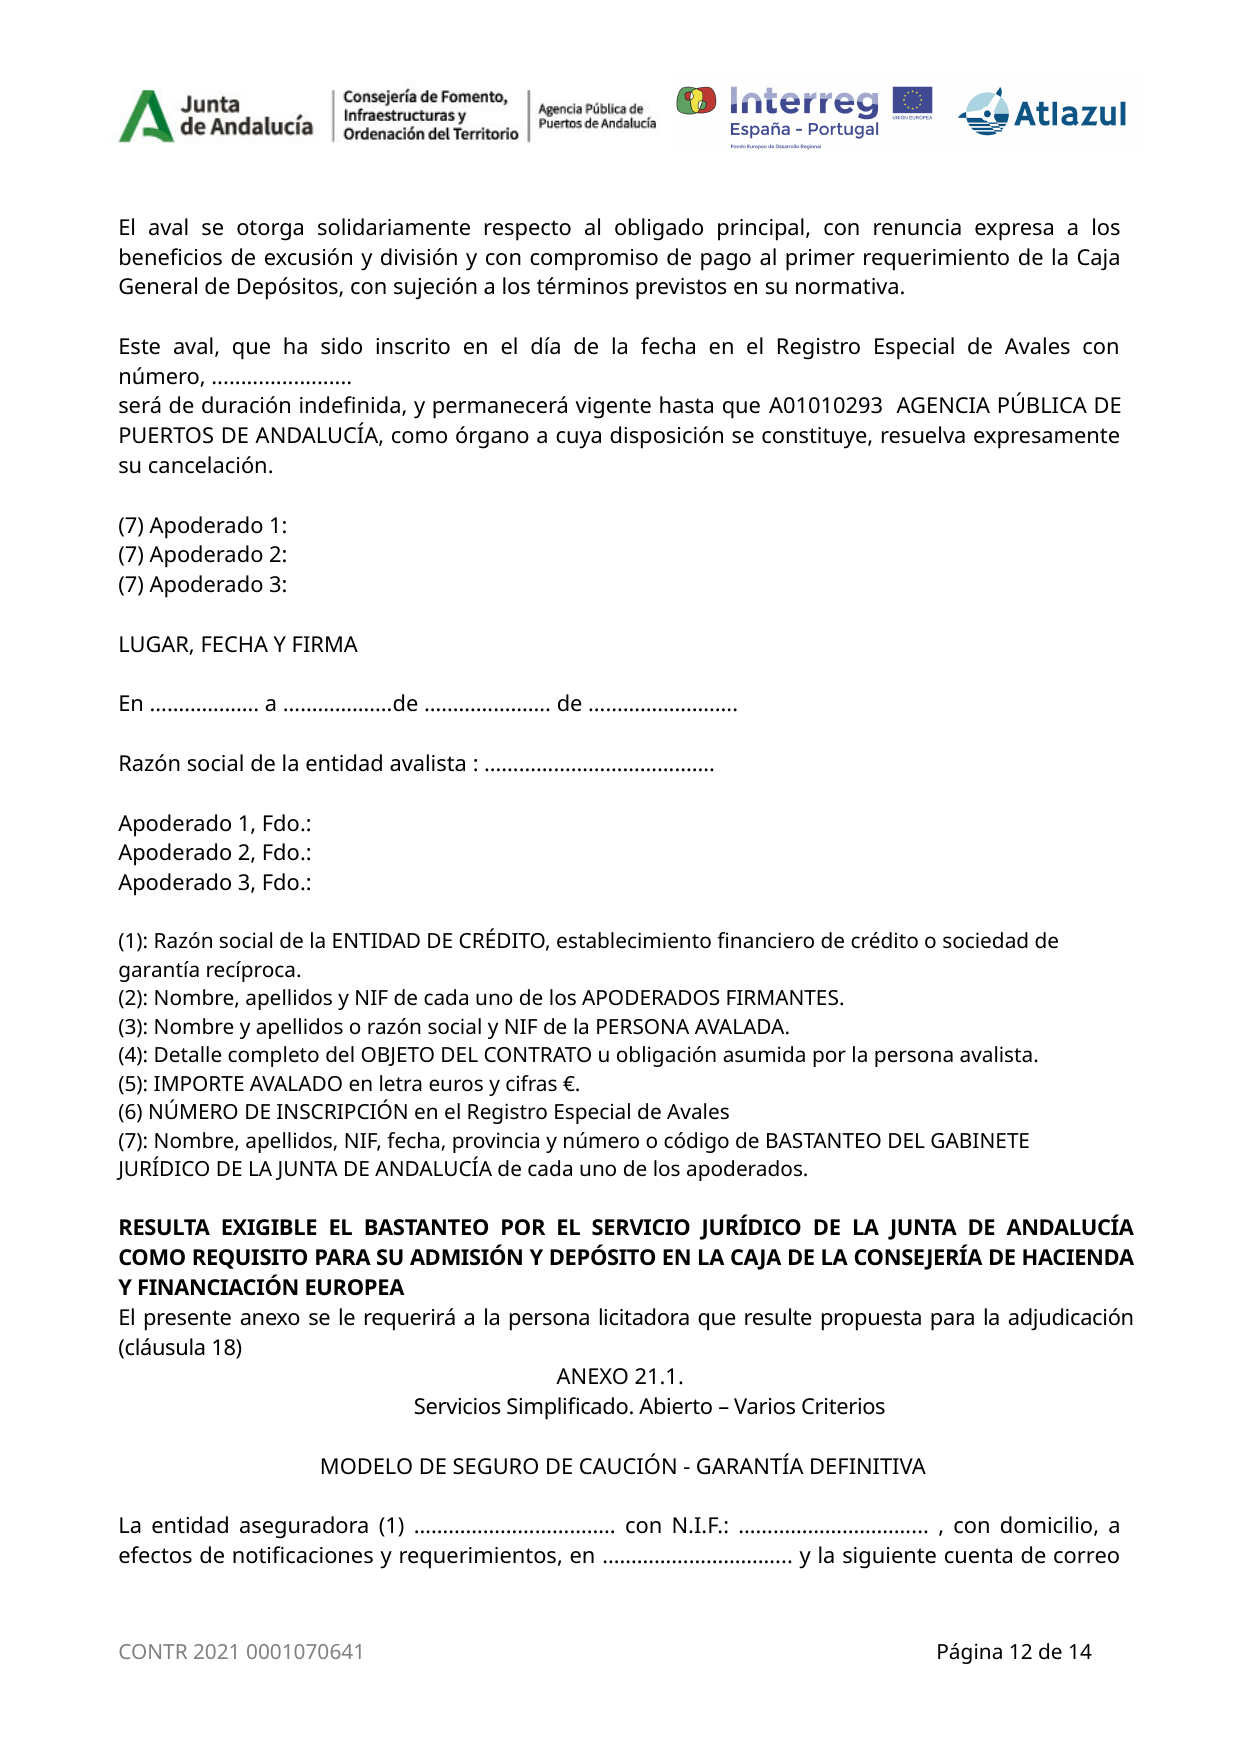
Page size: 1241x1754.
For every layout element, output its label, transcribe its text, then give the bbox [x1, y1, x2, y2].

text (7) Apoderado 2: [118, 539, 1122, 569]
text (2): Nombre, apellidos y NIF de cada uno de los APODERADOS FIRMANTES. [118, 983, 1122, 1012]
text El aval se otorga solidariamente respecto al obligado principal, con renuncia expresa a los beneficios de excusión y división y con compromiso de pago al primer requerimiento de la Caja General de Depósitos, con sujeción a los términos previstos en su normativa. [118, 212, 1122, 301]
text Apoderado 1, Fdo.: [118, 807, 1122, 837]
text En ………………. a ……………….de …………………. de …………………….. [118, 688, 1122, 718]
text (3): Nombre y apellidos o razón social y NIF de la PERSONA AVALADA. [118, 1012, 1122, 1040]
text (5): IMPORTE AVALADO en letra euros y cifras €. [118, 1069, 1122, 1097]
text (1): Razón social de la ENTIDAD DE CRÉDITO, establecimiento financiero de crédito o sociedad de garantía recíproca. [118, 927, 1122, 983]
picture [99, 69, 1143, 161]
text La entidad aseguradora (1) …………………………….. con N.I.F.: …………………………... , con domicilio, a efectos de notificaciones y requerimientos, en …………………………... y la siguiente cuenta de correo [118, 1510, 1122, 1570]
text MODELO DE SEGURO DE CAUCIÓN - GARANTÍA DEFINITIVA [118, 1451, 1122, 1481]
text Apoderado 3, Fdo.: [118, 867, 1122, 897]
text (7): Nombre, apellidos, NIF, fecha, provincia y número o código de BASTANTEO DEL GABINETE JURÍDICO DE LA JUNTA DE ANDALUCÍA de cada uno de los apoderados. [118, 1126, 1122, 1183]
text Servicios Simplificado. Abierto – Varios Criterios [162, 1391, 1137, 1421]
text será de duración indefinida, y permanecerá vigente hasta que A01010293 AGENCIA PÚBLICA DE PUERTOS DE ANDALUCÍA, como órgano a cuya disposición se constituye, resuelva expresamente su cancelación. [118, 390, 1122, 480]
text Apoderado 2, Fdo.: [118, 837, 1122, 867]
text Razón social de la entidad avalista : …………………………………. [118, 748, 1122, 778]
text El presente anexo se le requerirá a la persona licitadora que resulte propuesta para la adjudicación (cláusula 18) [118, 1302, 1134, 1361]
text (7) Apoderado 3: [118, 569, 1122, 599]
text (7) Apoderado 1: [118, 509, 1122, 539]
text LUGAR, FECHA Y FIRMA [118, 629, 1122, 658]
text RESULTA EXIGIBLE EL BASTANTEO POR EL SERVICIO JURÍDICO DE LA JUNTA DE ANDALUCÍA COMO REQUISITO PARA SU ADMISIÓN Y DEPÓSITO EN LA CAJA DE LA CONSEJERÍA DE HACIENDA Y FINANCIACIÓN EUROPEA [118, 1212, 1134, 1302]
text (4): Detalle completo del OBJETO DEL CONTRATO u obligación asumida por la persona avalista. [118, 1040, 1122, 1069]
text ANEXO 21.1. [118, 1361, 1122, 1391]
text (6) NÚMERO DE INSCRIPCIÓN en el Registro Especial de Avales [118, 1097, 1122, 1126]
text Este aval, que ha sido inscrito en el día de la fecha en el Registro Especial de Avales con número, ........................ [118, 331, 1122, 390]
